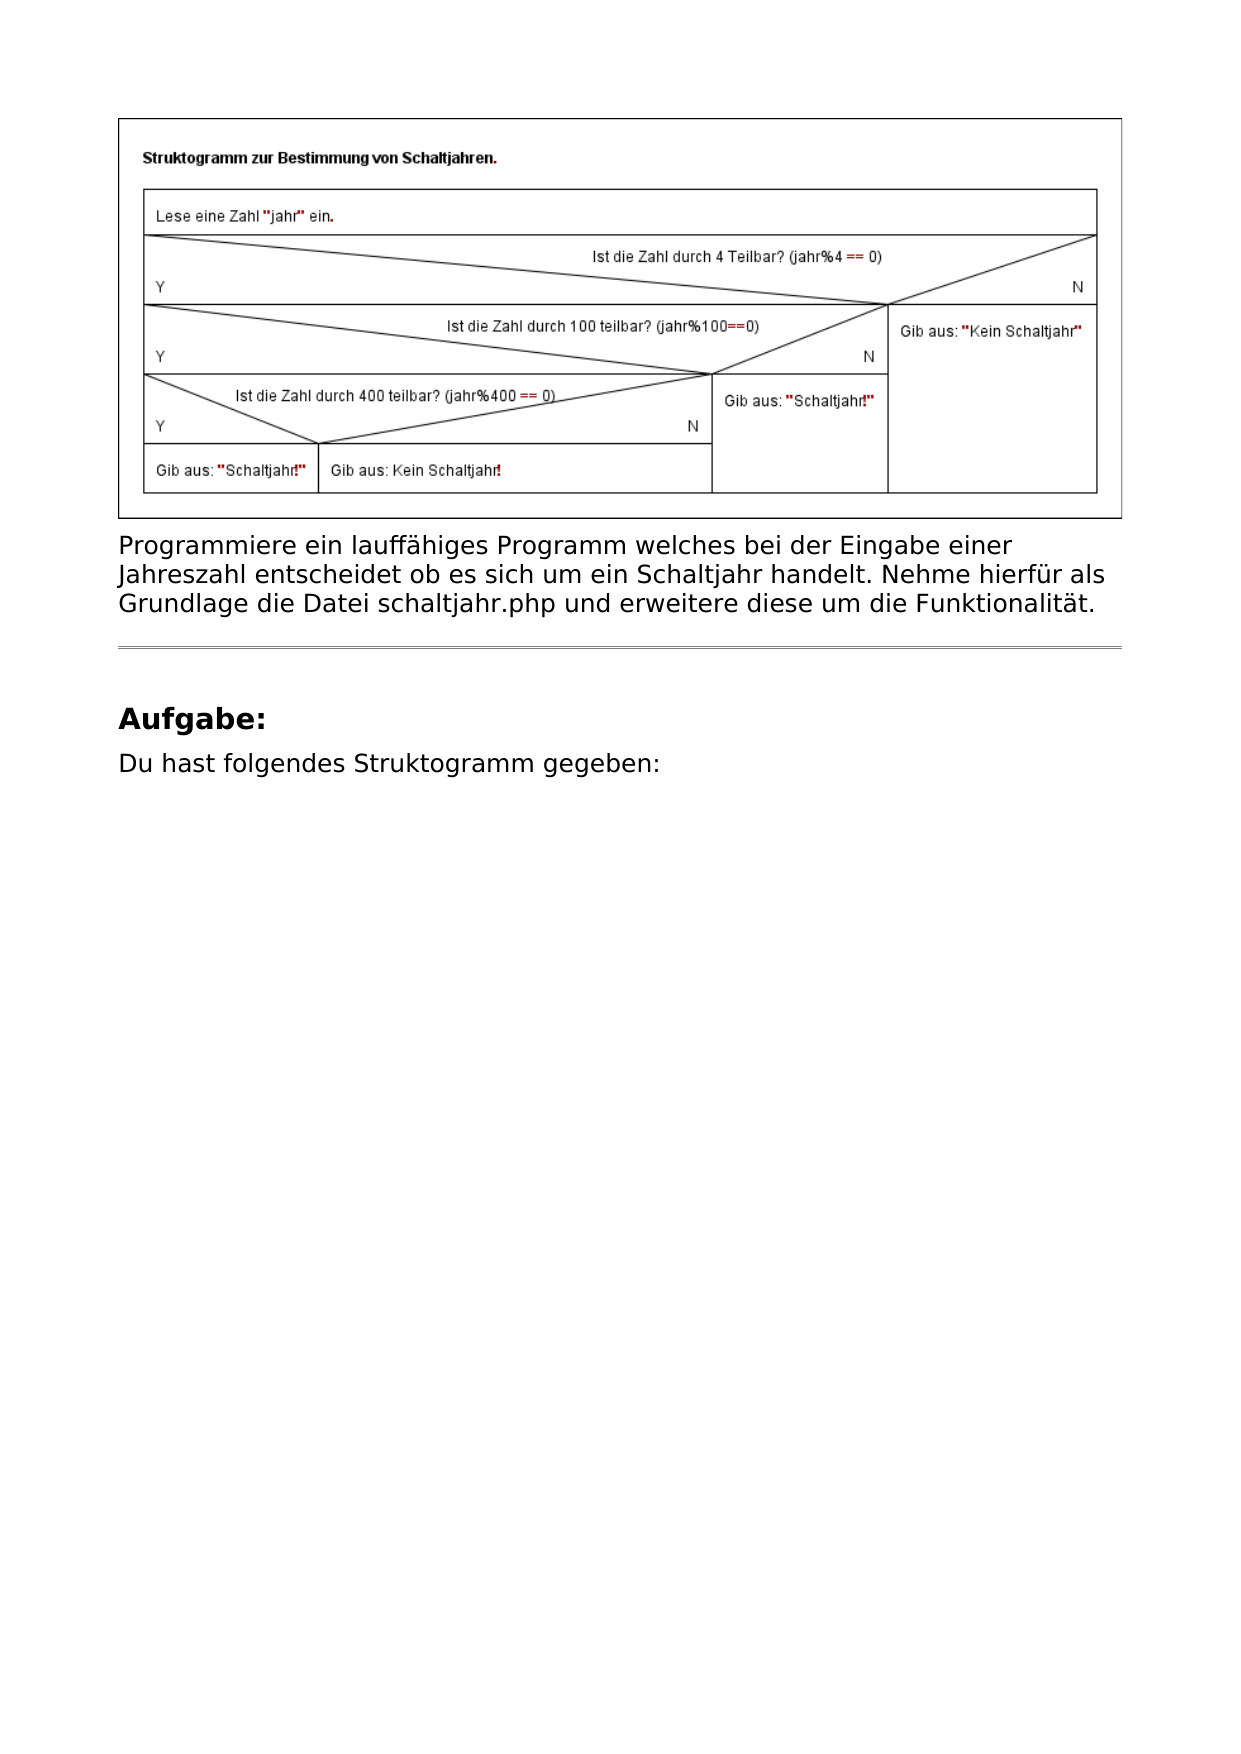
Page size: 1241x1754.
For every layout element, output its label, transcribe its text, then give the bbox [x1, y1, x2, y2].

picture [118, 118, 1123, 519]
text Du hast folgendes Struktogramm gegeben: [118, 749, 1122, 778]
subtitle Aufgabe: [118, 703, 1122, 737]
text Programmiere ein lauffähiges Programm welches bei der Eingabe einer Jahreszahl entscheidet ob es sich um ein Schaltjahr handelt. Nehme hierfür als Grundlage die Datei schaltjahr.php und erweitere diese um die Funktionalität. [118, 531, 1122, 619]
